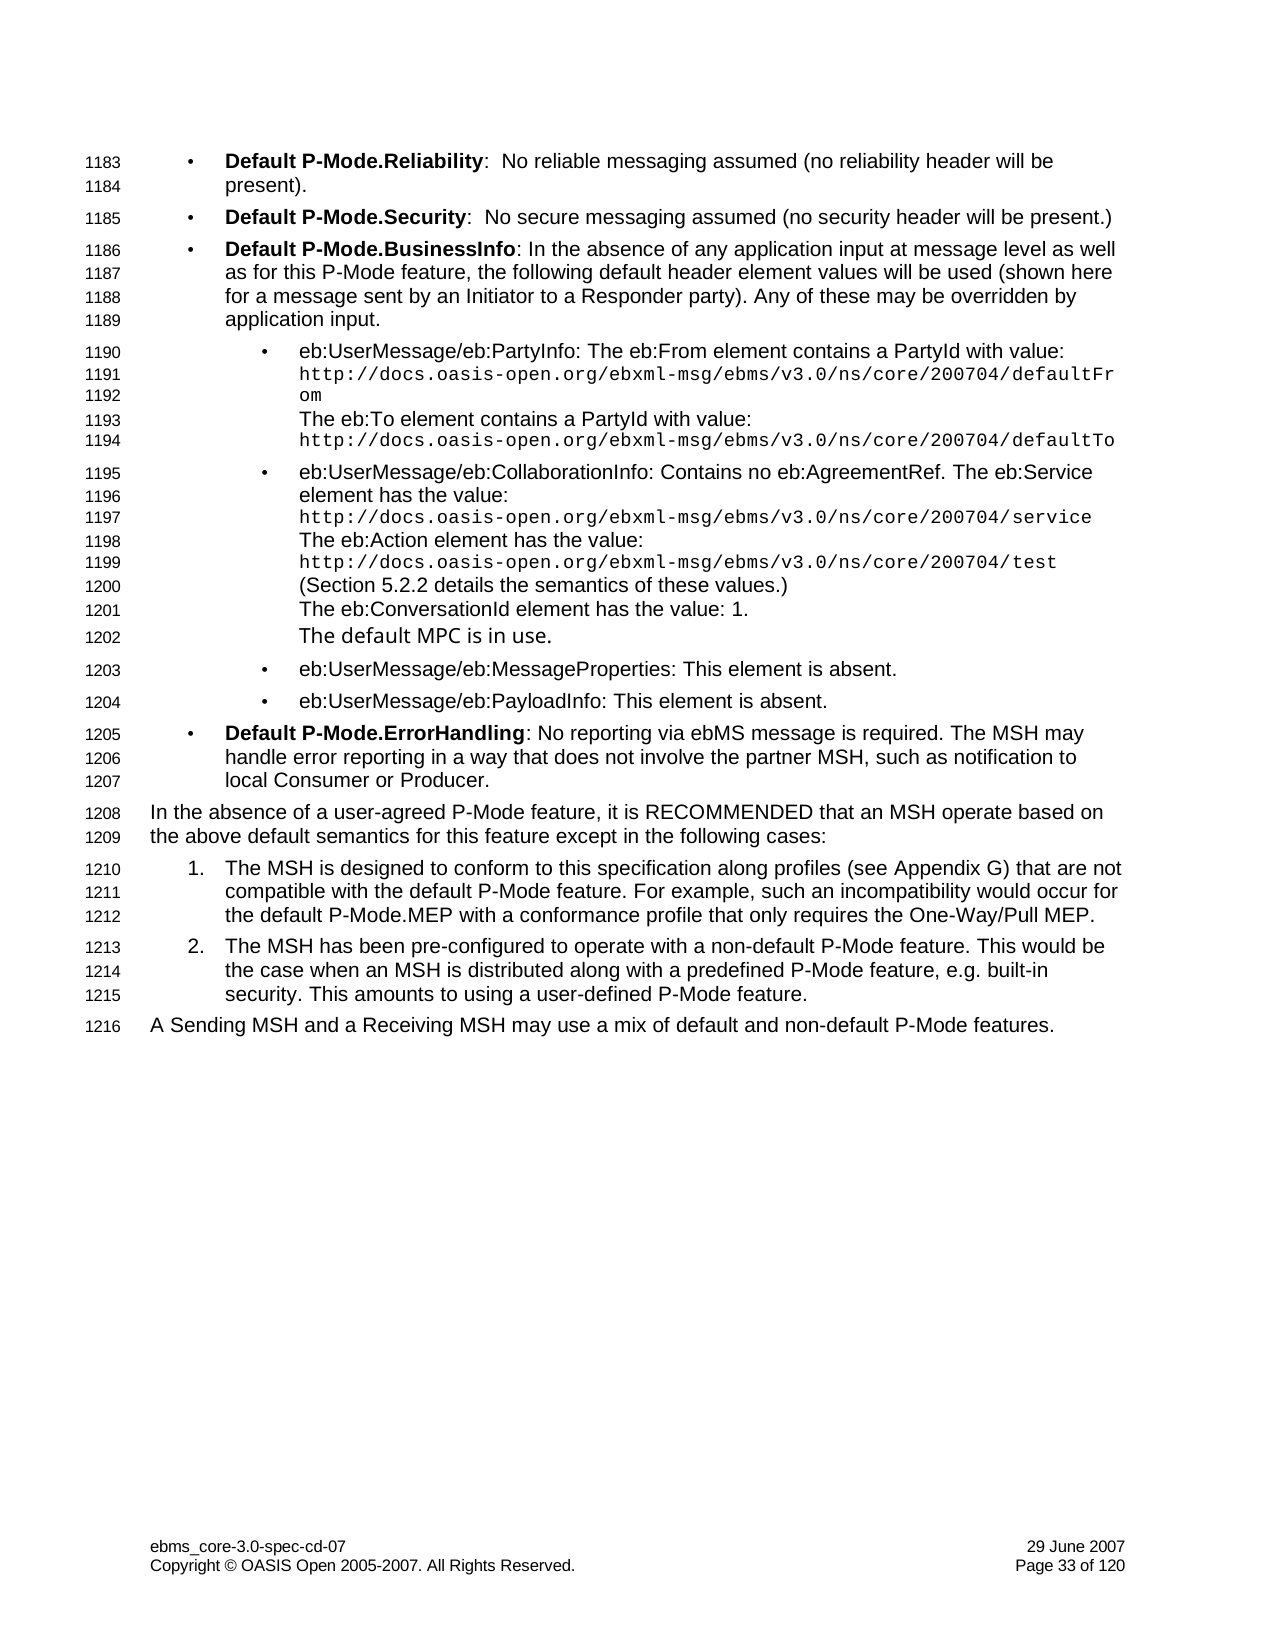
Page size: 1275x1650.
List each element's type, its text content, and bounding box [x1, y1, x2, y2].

list Default P-Mode.BusinessInfo: In the absence of any application input at message level as well as for this P-Mode feature, the following default header element values will be used (shown here for a message sent by an Initiator to a Responder party). Any of these may be overridden by application input. [187, 237, 1125, 331]
list The MSH has been pre-configured to operate with a non-default P-Mode feature. This would be the case when an MSH is distributed along with a predefined P-Mode feature, e.g. built-in security. This amounts to using a user-defined P-Mode feature. [187, 935, 1125, 1006]
list Default P-Mode.Security: No secure messaging assumed (no security header will be present.) [187, 205, 1125, 229]
text A Sending MSH and a Receiving MSH may use a mix of default and non-default P-Mode features. [150, 1014, 1125, 1037]
list eb:UserMessage/eb:CollaborationInfo: Contains no eb:AgreementRef. The eb:Service element has the value: http://docs.oasis-open.org/ebxml-msg/ebms/v3.0/ns/core/200704/service The eb:Action element has the value: http://docs.oasis-open.org/ebxml-msg/ebms/v3.0/ns/core/200704/test (Section 5.2.2 details the semantics of these values.) The eb:ConversationId element has the value: 1. The default MPC is in use. [261, 460, 1125, 649]
list eb:UserMessage/eb:PartyInfo: The eb:From element contains a PartyId with value: http://docs.oasis-open.org/ebxml-msg/ebms/v3.0/ns/core/200704/defaultFrom The eb:To element contains a PartyId with value: http://docs.oasis-open.org/ebxml-msg/ebms/v3.0/ns/core/200704/defaultTo [261, 340, 1125, 452]
list eb:UserMessage/eb:MessageProperties: This element is absent. [261, 658, 1125, 681]
list Default P-Mode.Reliability: No reliable messaging assumed (no reliability header will be present). [187, 150, 1125, 197]
text In the absence of a user-agreed P-Mode feature, it is RECOMMENDED that an MSH operate based on the above default semantics for this feature except in the following cases: [150, 801, 1125, 848]
list Default P-Mode.ErrorHandling: No reporting via ebMS message is required. The MSH may handle error reporting in a way that does not involve the partner MSH, such as notification to local Consumer or Producer. [187, 722, 1125, 792]
list eb:UserMessage/eb:PayloadInfo: This element is absent. [261, 690, 1125, 713]
list The MSH is designed to conform to this specification along profiles (see Appendix G) that are not compatible with the default P-Mode feature. For example, such an incompatibility would occur for the default P-Mode.MEP with a conformance profile that only requires the One-Way/Pull MEP. [187, 856, 1125, 927]
